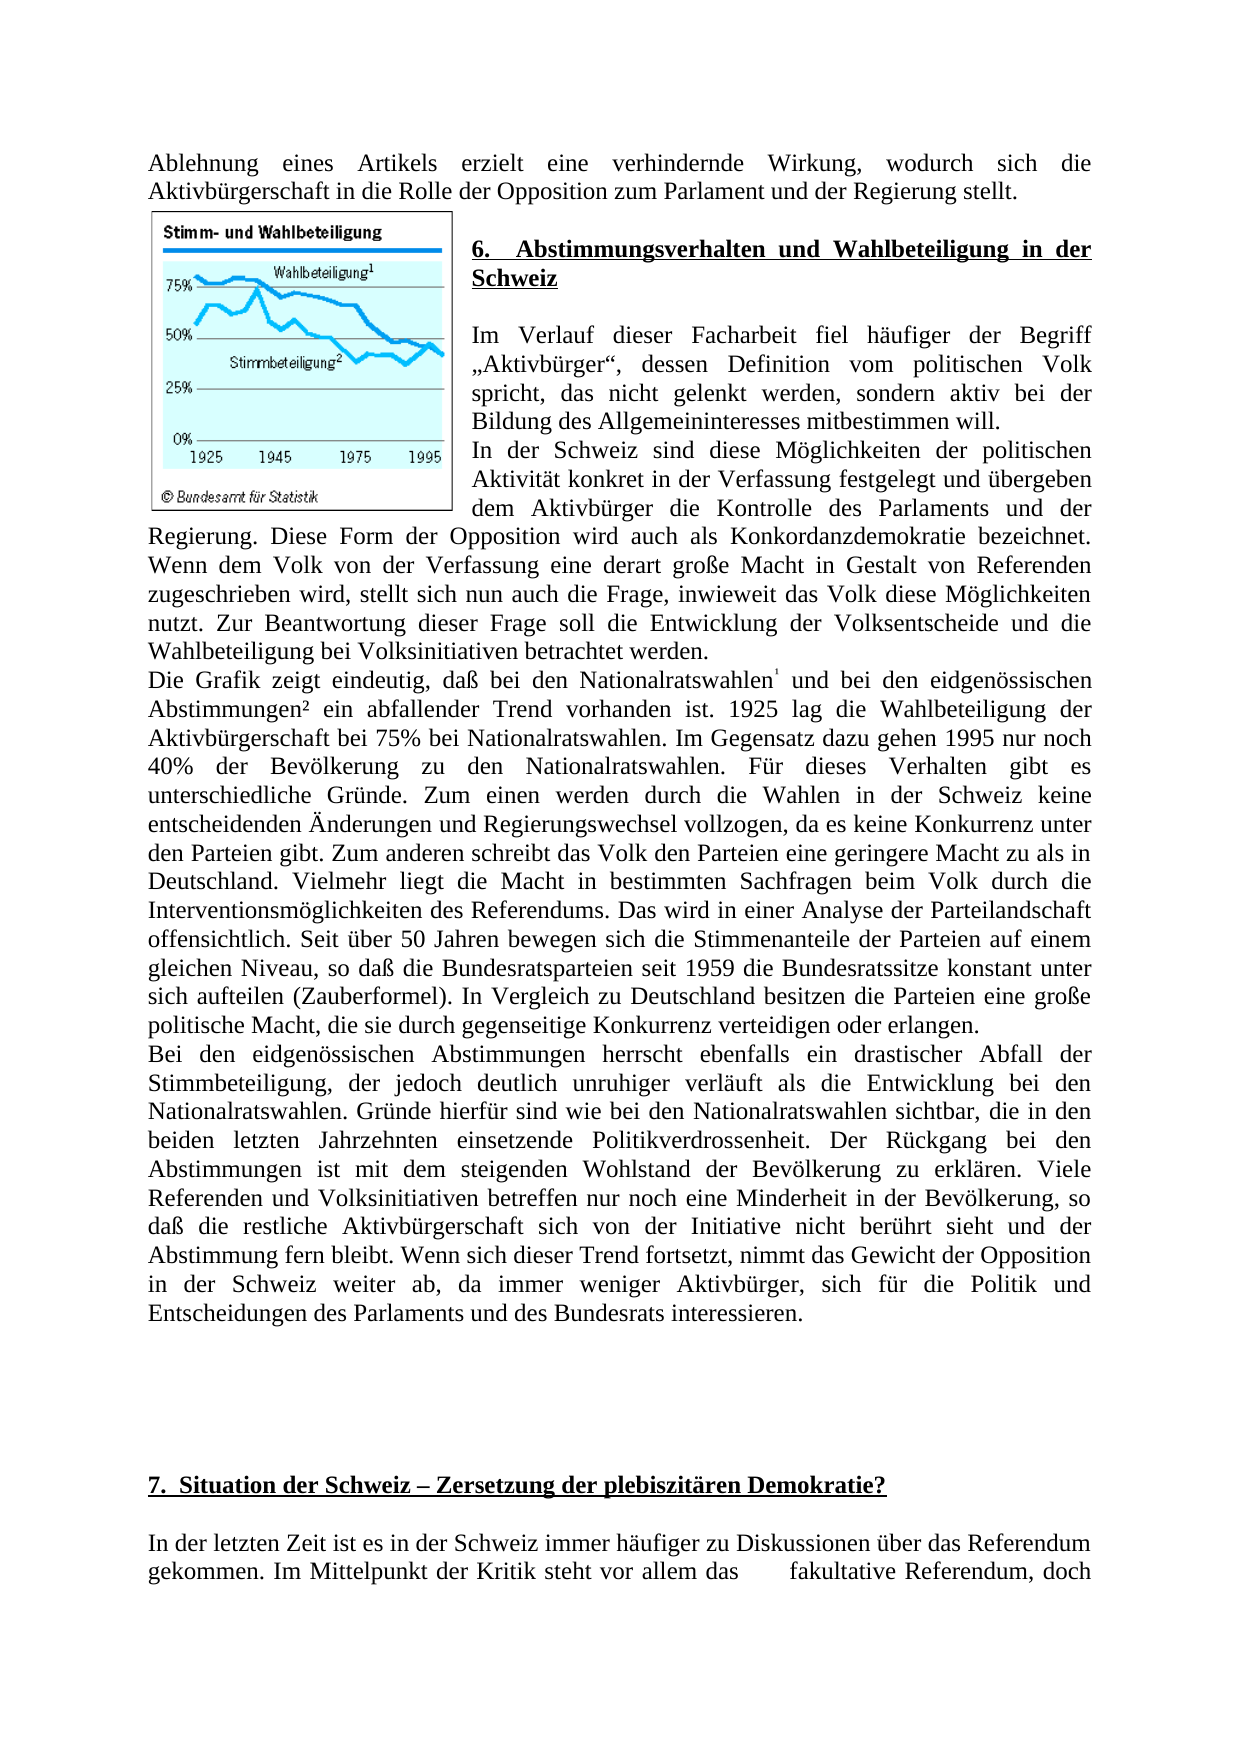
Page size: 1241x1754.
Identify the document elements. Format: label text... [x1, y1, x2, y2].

text Ablehnung eines Artikels erzielt eine verhindernde Wirkung, wodurch sich die Aktivbürgerschaft in die Rolle der Opposition zum Parlament und der Regierung stellt. [148, 148, 1092, 205]
text 7. Situation der Schweiz – Zersetzung der plebiszitären Demokratie? [148, 1470, 1092, 1499]
text In der Schweiz sind diese Möglichkeiten der politischen Aktivität konkret in der Verfassung festgelegt und übergeben dem Aktivbürger die Kontrolle des Parlaments und der Regierung. Diese Form der Opposition wird auch als Konkordanzdemokratie bezeichnet. Wenn dem Volk von der Verfassung eine derart große Macht in Gestalt von Referenden zugeschrieben wird, stellt sich nun auch die Frage, inwieweit das Volk diese Möglichkeiten nutzt. Zur Beantwortung dieser Frage soll die Entwicklung der Volksentscheide und die Wahlbeteiligung bei Volksinitiativen betrachtet werden. [148, 435, 1092, 665]
text Bei den eidgenössischen Abstimmungen herrscht ebenfalls ein drastischer Abfall der Stimmbeteiligung, der jedoch deutlich unruhiger verläuft als die Entwicklung bei den Nationalratswahlen. Gründe hierfür sind wie bei den Nationalratswahlen sichtbar, die in den beiden letzten Jahrzehnten einsetzende Politikverdrossenheit. Der Rückgang bei den Abstimmungen ist mit dem steigenden Wohlstand der Bevölkerung zu erklären. Viele Referenden und Volksinitiativen betreffen nur noch eine Minderheit in der Bevölkerung, so daß die restliche Aktivbürgerschaft sich von der Initiative nicht berührt sieht und der Abstimmung fern bleibt. Wenn sich dieser Trend fortsetzt, nimmt das Gewicht der Opposition in der Schweiz weiter ab, da immer weniger Aktivbürger, sich für die Politik und Entscheidungen des Parlaments und des Bundesrats interessieren. [148, 1039, 1092, 1326]
text 6. Abstimmungsverhalten und Wahlbeteiligung in der Schweiz [453, 234, 1092, 291]
text In der letzten Zeit ist es in der Schweiz immer häufiger zu Diskussionen über das Referendum gekommen. Im Mittelpunkt der Kritik steht vor allem das fakultative Referendum, doch [148, 1528, 1092, 1585]
text Im Verlauf dieser Facharbeit fiel häufiger der Begriff „Aktivbürger“, dessen Definition vom politischen Volk spricht, das nicht gelenkt werden, sondern aktiv bei der Bildung des Allgemeininteresses mitbestimmen will. [453, 320, 1092, 435]
text Die Grafik zeigt eindeutig, daß bei den Nationalratswahlen¹ und bei den eidgenössischen Abstimmungen² ein abfallender Trend vorhanden ist. 1925 lag die Wahlbeteiligung der Aktivbürgerschaft bei 75% bei Nationalratswahlen. Im Gegensatz dazu gehen 1995 nur noch 40% der Bevölkerung zu den Nationalratswahlen. Für dieses Verhalten gibt es unterschiedliche Gründe. Zum einen werden durch die Wahlen in der Schweiz keine entscheidenden Änderungen und Regierungswechsel vollzogen, da es keine Konkurrenz unter den Parteien gibt. Zum anderen schreibt das Volk den Parteien eine geringere Macht zu als in Deutschland. Vielmehr liegt die Macht in bestimmten Sachfragen beim Volk durch die Interventionsmöglichkeiten des Referendums. Das wird in einer Analyse der Parteilandschaft offensichtlich. Seit über 50 Jahren bewegen sich die Stimmenanteile der Parteien auf einem gleichen Niveau, so daß die Bundesratsparteien seit 1959 die Bundesratssitze konstant unter sich aufteilen (Zauberformel). In Vergleich zu Deutschland besitzen die Parteien eine große politische Macht, die sie durch gegenseitige Konkurrenz verteidigen oder erlangen. [148, 665, 1092, 1039]
